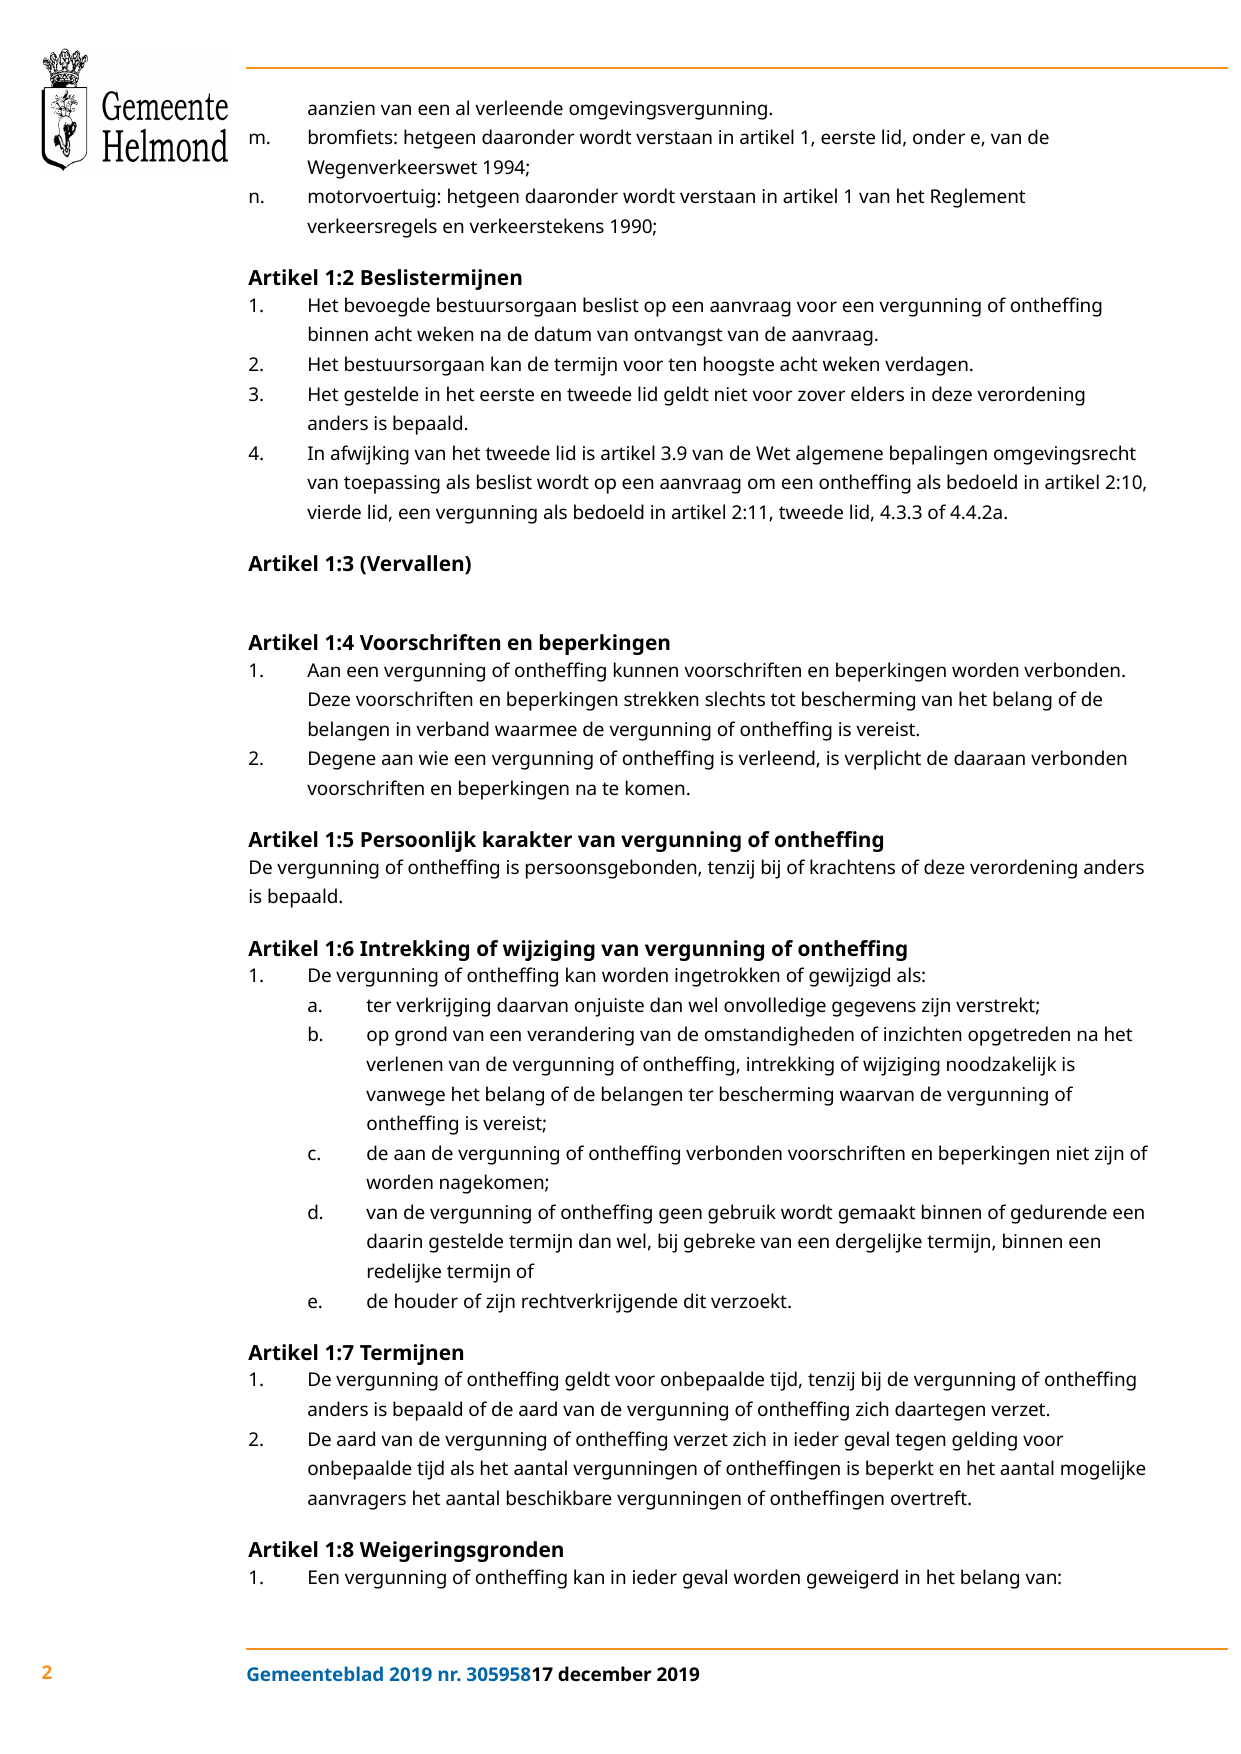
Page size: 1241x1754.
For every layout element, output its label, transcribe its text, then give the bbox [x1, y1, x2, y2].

text Artikel 1:4 Voorschriften en beperkingen [248, 628, 1152, 657]
text Artikel 1:6 Intrekking of wijziging van vergunning of ontheffing [248, 934, 1152, 962]
text Artikel 1:2 Beslistermijnen [248, 263, 1152, 292]
list Het bevoegde bestuursorgaan beslist op een aanvraag voor een vergunning of ontheffing binnen acht weken na de datum van ontvangst van de aanvraag. [248, 292, 1152, 347]
list Het gestelde in het eerste en tweede lid geldt niet voor zover elders in deze verordening anders is bepaald. [248, 381, 1152, 436]
picture [41, 47, 231, 172]
list op grond van een verandering van de omstandigheden of inzichten opgetreden na het verlenen van de vergunning of ontheffing, intrekking of wijziging noodzakelijk is vanwege het belang of de belangen ter bescherming waarvan de vergunning of ontheffing is vereist; [307, 1022, 1152, 1136]
text Artikel 1:3 (Vervallen) [248, 549, 1152, 578]
list Aan een vergunning of ontheffing kunnen voorschriften en beperkingen worden verbonden. Deze voorschriften en beperkingen strekken slechts tot bescherming van het belang of de belangen in verband waarmee de vergunning of ontheffing is vereist. [248, 657, 1152, 742]
list Een vergunning of ontheffing kan in ieder geval worden geweigerd in het belang van: [248, 1564, 1152, 1589]
list motorvoertuig: hetgeen daaronder wordt verstaan in artikel 1 van het Reglement verkeersregels en verkeerstekens 1990; [248, 183, 1152, 239]
list de aan de vergunning of ontheffing verbonden voorschriften en beperkingen niet zijn of worden nagekomen; [307, 1140, 1152, 1195]
list bromfiets: hetgeen daaronder wordt verstaan in artikel 1, eerste lid, onder e, van de Wegenverkeerswet 1994; [248, 124, 1152, 180]
list ter verkrijging daarvan onjuiste dan wel onvolledige gegevens zijn verstrekt; [307, 992, 1152, 1018]
text De vergunning of ontheffing is persoonsgebonden, tenzij bij of krachtens of deze verordening anders is bepaald. [248, 854, 1152, 909]
list De vergunning of ontheffing geldt voor onbepaalde tijd, tenzij bij de vergunning of ontheffing anders is bepaald of de aard van de vergunning of ontheffing zich daartegen verzet. [248, 1367, 1152, 1422]
list De aard van de vergunning of ontheffing verzet zich in ieder geval tegen gelding voor onbepaalde tijd als het aantal vergunningen of ontheffingen is beperkt en het aantal mogelijke aanvragers het aantal beschikbare vergunningen of ontheffingen overtreft. [248, 1426, 1152, 1511]
text Artikel 1:7 Termijnen [248, 1338, 1152, 1367]
list Degene aan wie een vergunning of ontheffing is verleend, is verplicht de daaraan verbonden voorschriften en beperkingen na te komen. [248, 746, 1152, 801]
list van de vergunning of ontheffing geen gebruik wordt gemaakt binnen of gedurende een daarin gestelde termijn dan wel, bij gebreke van een dergelijke termijn, binnen een redelijke termijn of [307, 1199, 1152, 1284]
list aanzien van een al verleende omgevingsvergunning. [248, 95, 1152, 121]
text Artikel 1:8 Weigeringsgronden [248, 1535, 1152, 1564]
text Artikel 1:5 Persoonlijk karakter van vergunning of ontheffing [248, 826, 1152, 854]
list Het bestuursorgaan kan de termijn voor ten hoogste acht weken verdagen. [248, 351, 1152, 377]
list de houder of zijn rechtverkrijgende dit verzoekt. [307, 1288, 1152, 1313]
list De vergunning of ontheffing kan worden ingetrokken of gewijzigd als: [248, 962, 1152, 988]
list In afwijking van het tweede lid is artikel 3.9 van de Wet algemene bepalingen omgevingsrecht van toepassing als beslist wordt op een aanvraag om een ontheffing als bedoeld in artikel 2:10, vierde lid, een vergunning als bedoeld in artikel 2:11, tweede lid, 4.3.3 of 4.4.2a. [248, 440, 1152, 525]
